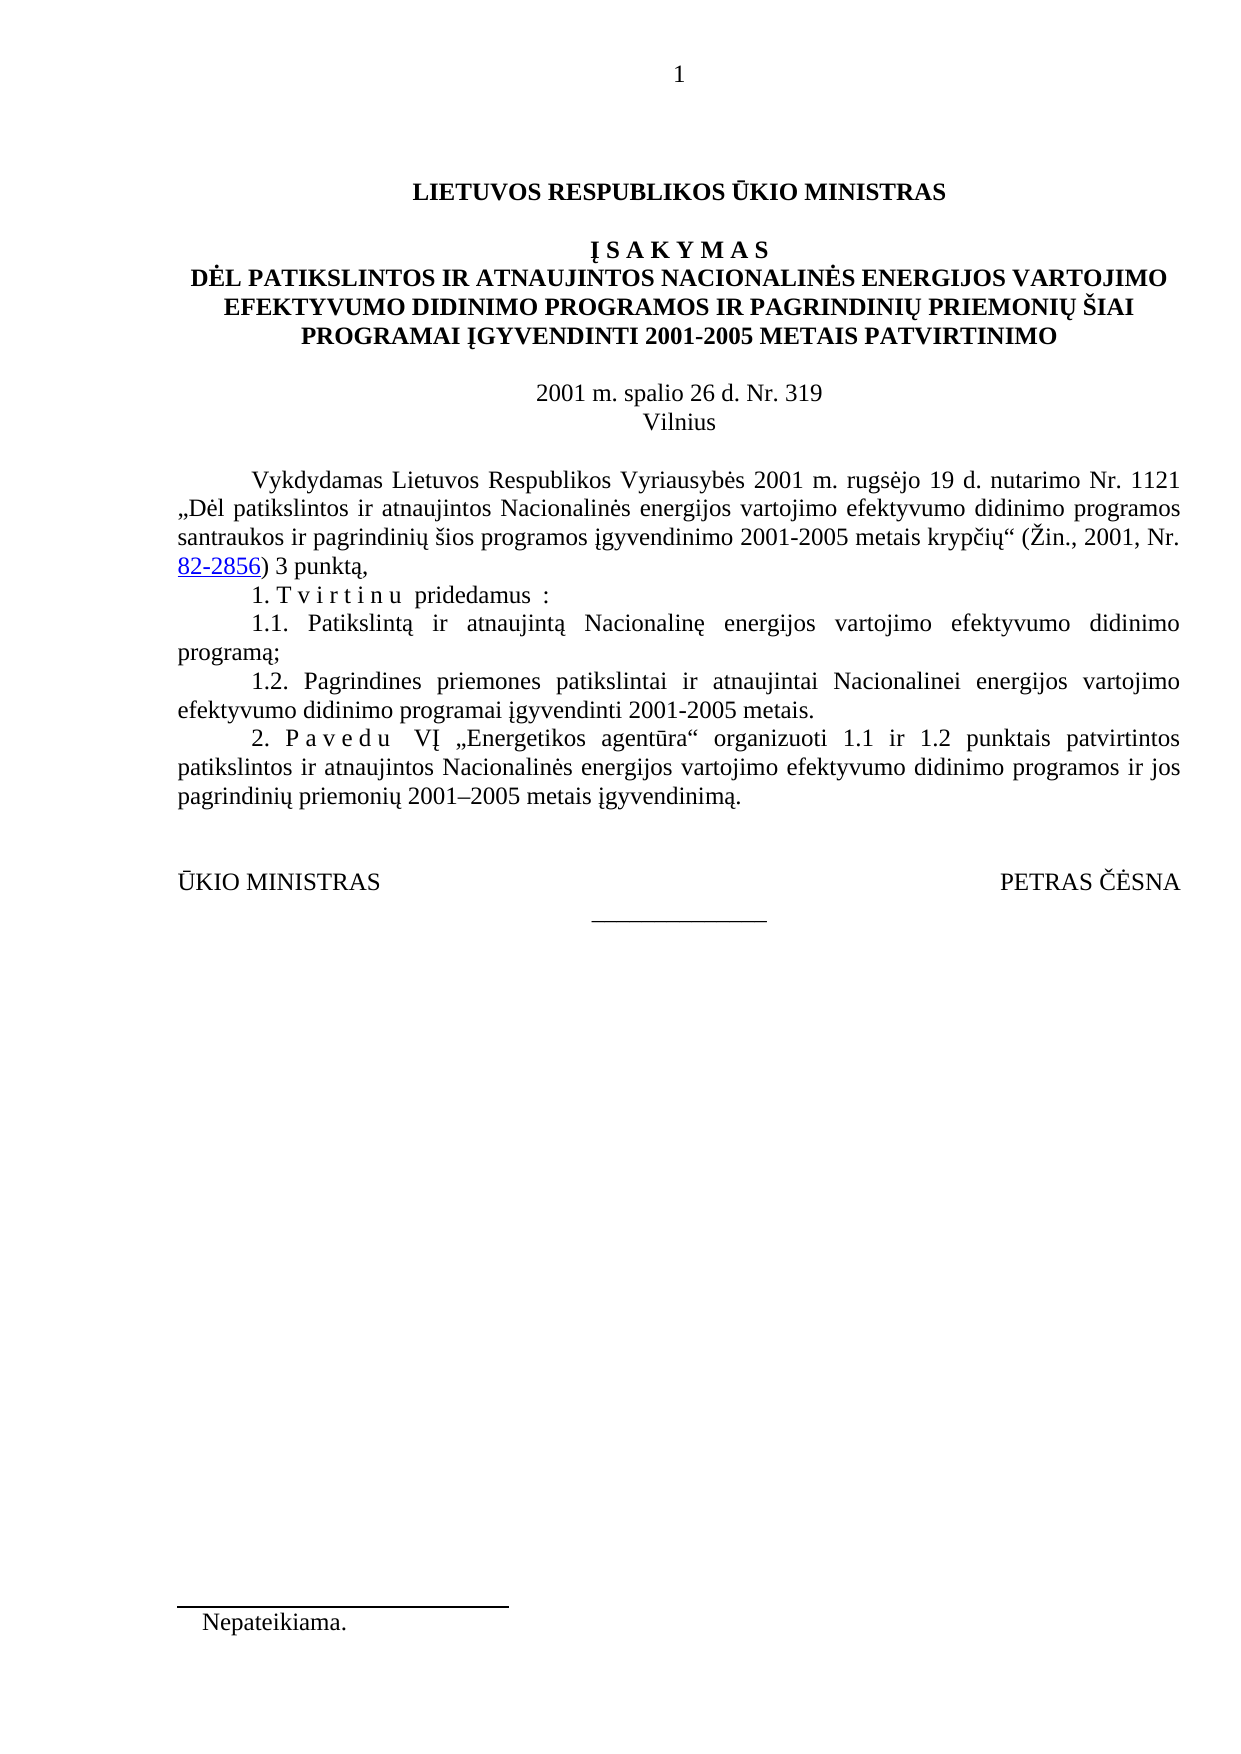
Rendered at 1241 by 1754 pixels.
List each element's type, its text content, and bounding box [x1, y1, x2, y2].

text 1.1. Patikslintą ir atnaujintą Nacionalinę energijos vartojimo efektyvumo didinimo programą; [177, 608, 1181, 666]
text Vykdydamas Lietuvos Respublikos Vyriausybės 2001 m. rugsėjo 19 d. nutarimo Nr. 1121 „Dėl patikslintos ir atnaujintos Nacionalinės energijos vartojimo efektyvumo didinimo programos santraukos ir pagrindinių šios programos įgyvendinimo 2001-2005 metais krypčių“ (Žin., 2001, Nr. 82-2856) 3 punktą, [177, 465, 1181, 580]
text 2001 m. spalio 26 d. Nr. 319 [177, 378, 1181, 407]
text 1.2. Pagrindines priemones patikslintai ir atnaujintai Nacionalinei energijos vartojimo efektyvumo didinimo programai įgyvendinti 2001-2005 metais. [177, 666, 1181, 723]
text 1. Tvirtinu pridedamus: [177, 580, 1181, 608]
text DĖL PATIKSLINTOS IR ATNAUJINTOS NACIONALINĖS ENERGIJOS VARTOJIMO EFEKTYVUMO DIDINIMO PROGRAMOS IR PAGRINDINIŲ PRIEMONIŲ ŠIAI PROGRAMAI ĮGYVENDINTI 2001-2005 METAIS PATVIRTINIMO [177, 263, 1181, 350]
text ŪKIO MINISTRAS PETRAS ČĖSNA [177, 867, 1181, 896]
text Į S A K Y M A S [177, 235, 1181, 263]
text Nepateikiama. [177, 1607, 1181, 1636]
text 2. Pavedu VĮ „Energetikos agentūra“ organizuoti 1.1 ir 1.2 punktais patvirtintos patikslintos ir atnaujintos Nacionalinės energijos vartojimo efektyvumo didinimo programos ir jos pagrindinių priemonių 2001–2005 metais įgyvendinimą. [177, 723, 1181, 810]
text ______________ [177, 896, 1181, 925]
text LIETUVOS RESPUBLIKOS ŪKIO MINISTRAS [177, 177, 1181, 206]
text Vilnius [177, 407, 1181, 436]
